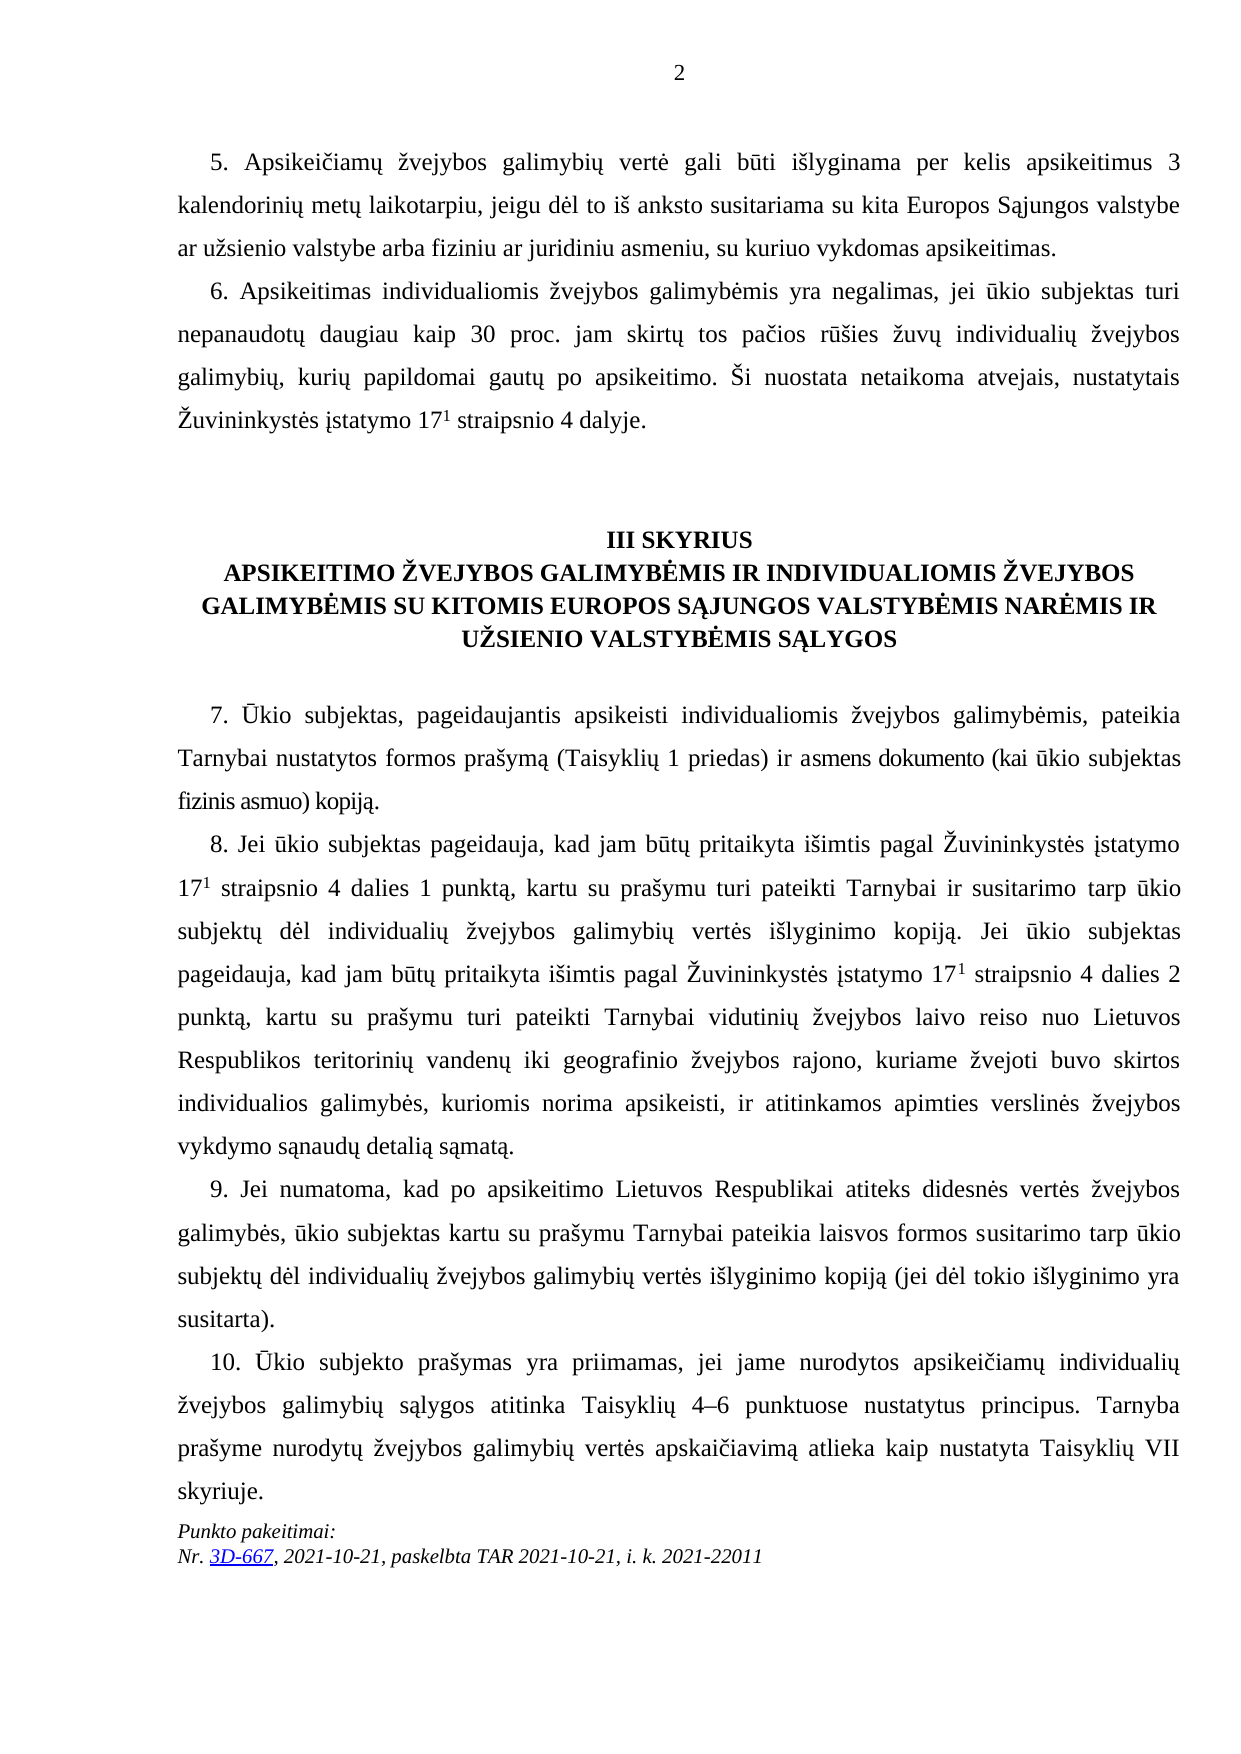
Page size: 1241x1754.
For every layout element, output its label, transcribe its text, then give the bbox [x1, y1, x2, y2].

text 9. Jei numatoma, kad po apsikeitimo Lietuvos Respublikai atiteks didesnės vertės žvejybos galimybės, ūkio subjektas kartu su prašymu Tarnybai pateikia laisvos formos susitarimo tarp ūkio subjektų dėl individualių žvejybos galimybių vertės išlyginimo kopiją (jei dėl tokio išlyginimo yra susitarta). [177, 1174, 1181, 1333]
text Punkto pakeitimai: [177, 1519, 1181, 1543]
text 6. Apsikeitimas individualiomis žvejybos galimybėmis yra negalimas, jei ūkio subjektas turi nepanaudotų daugiau kaip 30 proc. jam skirtų tos pačios rūšies žuvų individualių žvejybos galimybių, kurių papildomai gautų po apsikeitimo. Ši nuostata netaikoma atvejais, nustatytais Žuvininkystės įstatymo 171 straipsnio 4 dalyje. [177, 276, 1181, 434]
text 8. Jei ūkio subjektas pageidauja, kad jam būtų pritaikyta išimtis pagal Žuvininkystės įstatymo 171 straipsnio 4 dalies 1 punktą, kartu su prašymu turi pateikti Tarnybai ir susitarimo tarp ūkio subjektų dėl individualių žvejybos galimybių vertės išlyginimo kopiją. Jei ūkio subjektas pageidauja, kad jam būtų pritaikyta išimtis pagal Žuvininkystės įstatymo 171 straipsnio 4 dalies 2 punktą, kartu su prašymu turi pateikti Tarnybai vidutinių žvejybos laivo reiso nuo Lietuvos Respublikos teritorinių vandenų iki geografinio žvejybos rajono, kuriame žvejoti buvo skirtos individualios galimybės, kuriomis norima apsikeisti, ir atitinkamos apimties verslinės žvejybos vykdymo sąnaudų detalią sąmatą. [177, 829, 1181, 1160]
text Nr. 3D-667, 2021-10-21, paskelbta TAR 2021-10-21, i. k. 2021-22011 [177, 1543, 1181, 1568]
text APSIKEITIMO ŽVEJYBOS GALIMYBĖMIS IR INDIVIDUALIOMIS ŽVEJYBOS GALIMYBĖMIS SU KITOMIS EUROPOS SĄJUNGOS VALSTYBĖMIS NARĖMIS IR UŽSIENIO VALSTYBĖMIS SĄLYGOS [177, 558, 1181, 653]
text III SKYRIUS [177, 525, 1181, 554]
text 10. Ūkio subjekto prašymas yra priimamas, jei jame nurodytos apsikeičiamų individualių žvejybos galimybių sąlygos atitinka Taisyklių 4–6 punktuose nustatytus principus. Tarnyba prašyme nurodytų žvejybos galimybių vertės apskaičiavimą atlieka kaip nustatyta Taisyklių VII skyriuje. [177, 1347, 1181, 1505]
text 7. Ūkio subjektas, pageidaujantis apsikeisti individualiomis žvejybos galimybėmis, pateikia Tarnybai nustatytos formos prašymą (Taisyklių 1 priedas) ir asmens dokumento (kai ūkio subjektas fizinis asmuo) kopiją. [177, 700, 1181, 815]
text 5. Apsikeičiamų žvejybos galimybių vertė gali būti išlyginama per kelis apsikeitimus 3 kalendorinių metų laikotarpiu, jeigu dėl to iš anksto susitariama su kita Europos Sąjungos valstybe ar užsienio valstybe arba fiziniu ar juridiniu asmeniu, su kuriuo vykdomas apsikeitimas. [177, 147, 1181, 262]
